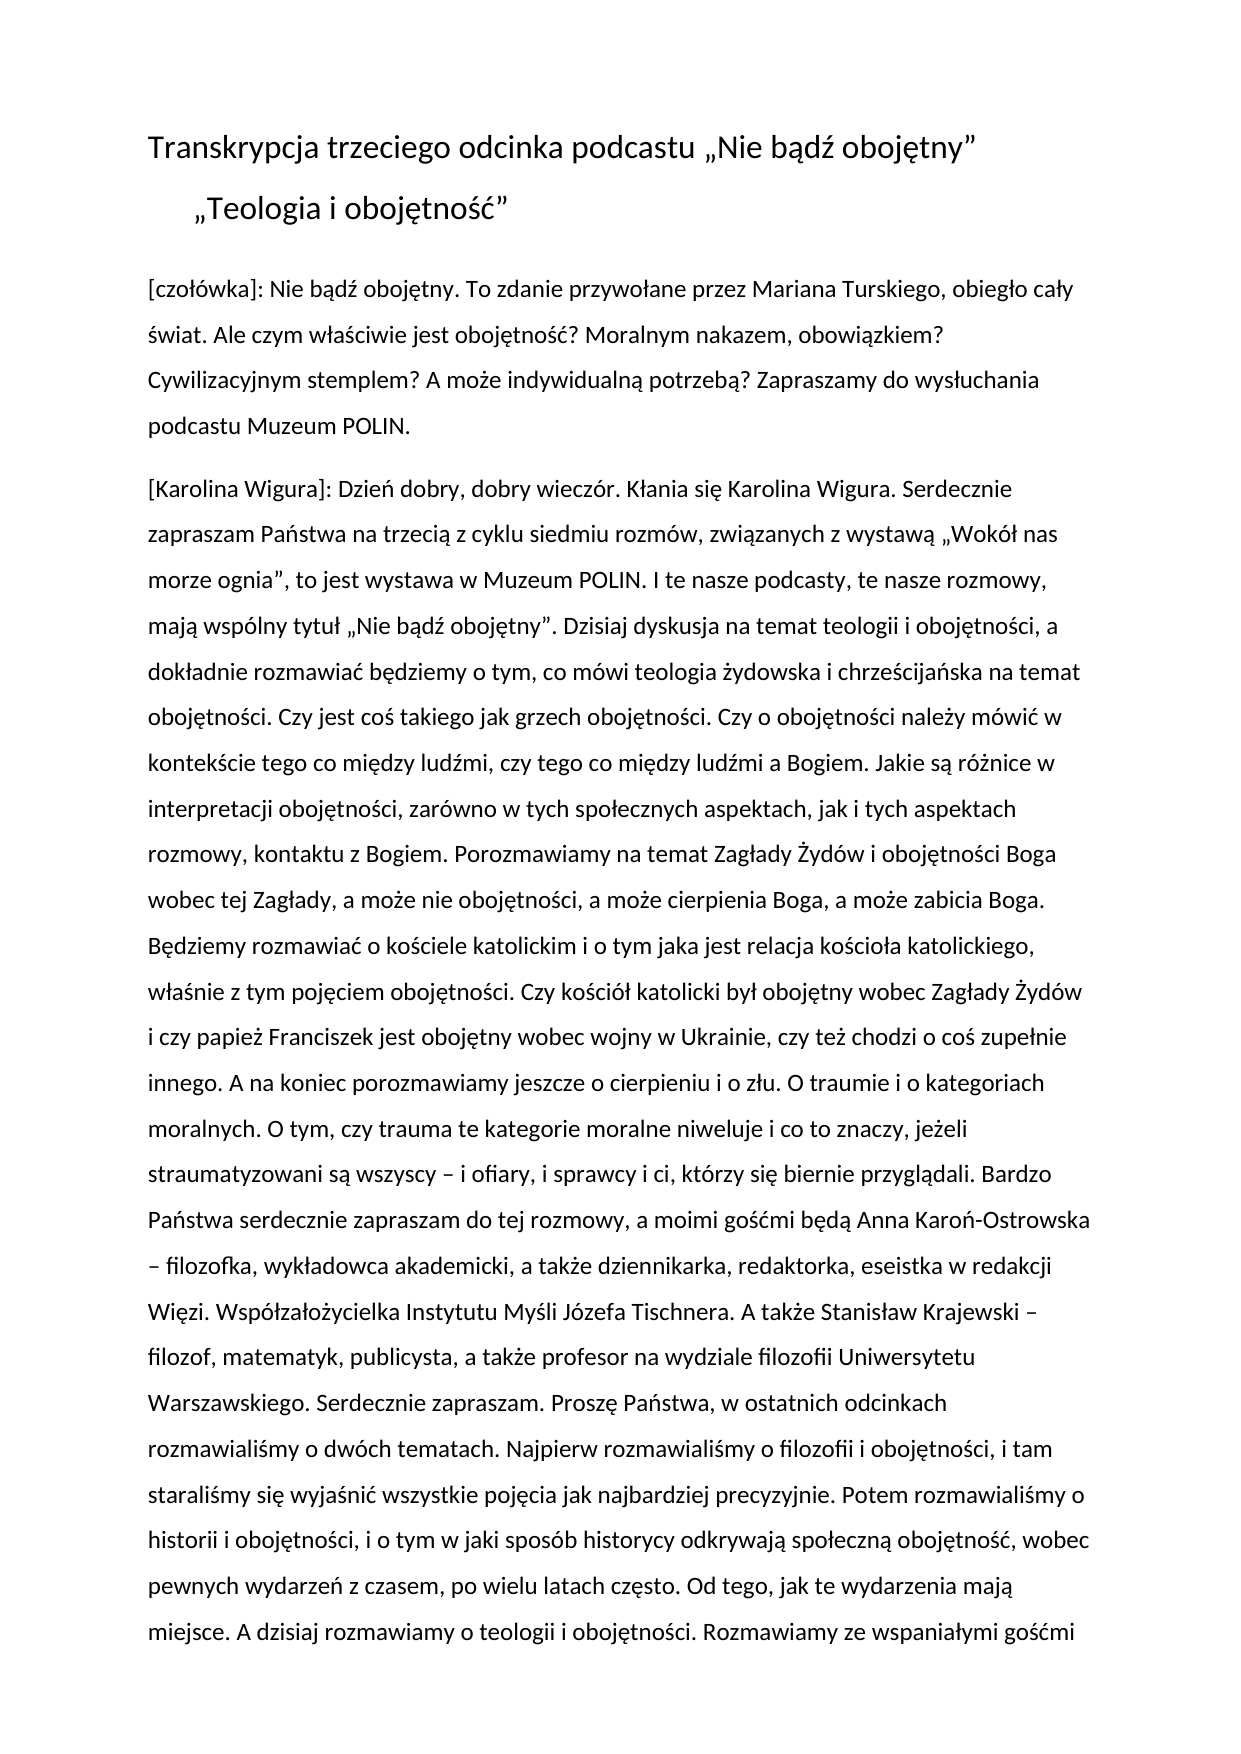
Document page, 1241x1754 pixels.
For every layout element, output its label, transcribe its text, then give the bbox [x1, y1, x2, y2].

text [Karolina Wigura]: Dzień dobry, dobry wieczór. Kłania się Karolina Wigura. Serdecznie zapraszam Państwa na trzecią z cyklu siedmiu rozmów, związanych z wystawą „Wokół nas morze ognia”, to jest wystawa w Muzeum POLIN. I te nasze podcasty, te nasze rozmowy, mają wspólny tytuł „Nie bądź obojętny”. Dzisiaj dyskusja na temat teologii i obojętności, a dokładnie rozmawiać będziemy o tym, co mówi teologia żydowska i chrześcijańska na temat obojętności. Czy jest coś takiego jak grzech obojętności. Czy o obojętności należy mówić w kontekście tego co między ludźmi, czy tego co między ludźmi a Bogiem. Jakie są różnice w interpretacji obojętności, zarówno w tych społecznych aspektach, jak i tych aspektach rozmowy, kontaktu z Bogiem. Porozmawiamy na temat Zagłady Żydów i obojętności Boga wobec tej Zagłady, a może nie obojętności, a może cierpienia Boga, a może zabicia Boga. Będziemy rozmawiać o kościele katolickim i o tym jaka jest relacja kościoła katolickiego, właśnie z tym pojęciem obojętności. Czy kościół katolicki był obojętny wobec Zagłady Żydów i czy papież Franciszek jest obojętny wobec wojny w Ukrainie, czy też chodzi o coś zupełnie innego. A na koniec porozmawiamy jeszcze o cierpieniu i o złu. O traumie i o kategoriach moralnych. O tym, czy trauma te kategorie moralne niweluje i co to znaczy, jeżeli straumatyzowani są wszyscy – i ofiary, i sprawcy i ci, którzy się biernie przyglądali. Bardzo Państwa serdecznie zapraszam do tej rozmowy, a moimi gośćmi będą Anna Karoń-Ostrowska – filozofka, wykładowca akademicki, a także dziennikarka, redaktorka, eseistka w redakcji Więzi. Współzałożycielka Instytutu Myśli Józefa Tischnera. A także Stanisław Krajewski – filozof, matematyk, publicysta, a także profesor na wydziale filozofii Uniwersytetu Warszawskiego. Serdecznie zapraszam. Proszę Państwa, w ostatnich odcinkach rozmawialiśmy o dwóch tematach. Najpierw rozmawialiśmy o filozofii i obojętności, i tam staraliśmy się wyjaśnić wszystkie pojęcia jak najbardziej precyzyjnie. Potem rozmawialiśmy o historii i obojętności, i o tym w jaki sposób historycy odkrywają społeczną obojętność, wobec pewnych wydarzeń z czasem, po wielu latach często. Od tego, jak te wydarzenia mają miejsce. A dzisiaj rozmawiamy o teologii i obojętności. Rozmawiamy ze wspaniałymi gośćmi [148, 473, 1092, 1646]
text [czołówka]: Nie bądź obojętny. To zdanie przywołane przez Mariana Turskiego, obiegło cały świat. Ale czym właściwie jest obojętność? Moralnym nakazem, obowiązkiem? Cywilizacyjnym stemplem? A może indywidualną potrzebą? Zapraszamy do wysłuchania podcastu Muzeum POLIN. [148, 273, 1092, 441]
subtitle Transkrypcja trzeciego odcinka podcastu „Nie bądź obojętny” „Teologia i obojętność” [148, 126, 1092, 228]
